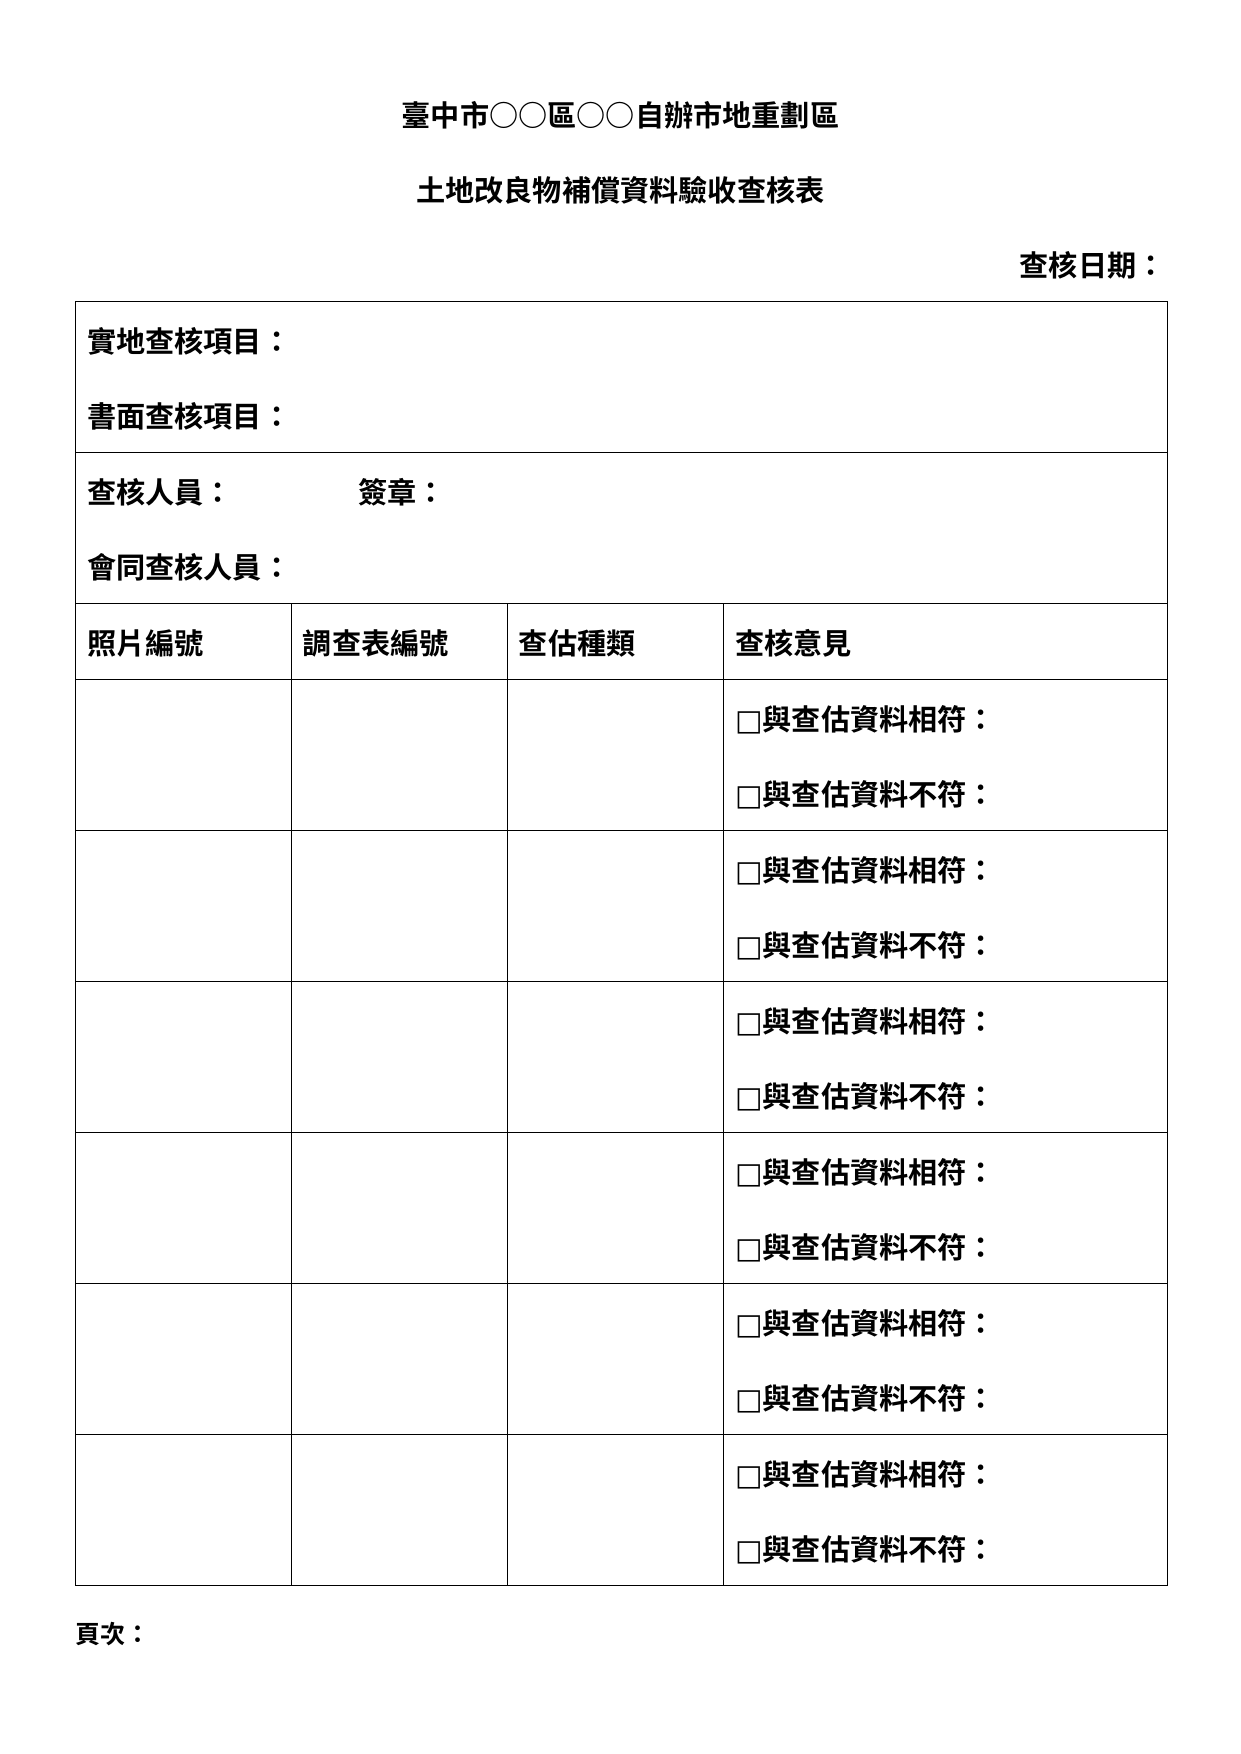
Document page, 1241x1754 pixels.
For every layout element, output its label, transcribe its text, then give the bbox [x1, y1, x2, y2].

table_cell [292, 982, 507, 1132]
table_cell □與查估資料相符： □與查估資料不符： [724, 831, 1167, 981]
table_cell [508, 1435, 723, 1585]
table_cell [76, 1435, 291, 1585]
table_cell [508, 1284, 723, 1434]
table_header 實地查核項目： 書面查核項目： [76, 302, 1167, 452]
table_cell 查估種類 [508, 604, 723, 679]
table_cell □與查估資料相符： □與查估資料不符： [724, 1133, 1167, 1283]
table_cell [292, 680, 507, 830]
table_cell □與查估資料相符： □與查估資料不符： [724, 680, 1167, 830]
table_cell 查核意見 [724, 604, 1167, 679]
table_cell [508, 680, 723, 830]
text 查核日期： [75, 226, 1165, 301]
table_cell □與查估資料相符： □與查估資料不符： [724, 1284, 1167, 1434]
table_cell 照片編號 [76, 604, 291, 679]
table_cell [292, 831, 507, 981]
table_cell [76, 1133, 291, 1283]
table_cell 調查表編號 [292, 604, 507, 679]
table_cell [292, 1133, 507, 1283]
text 土地改良物補償資料驗收查核表 [75, 151, 1165, 226]
table_cell [76, 680, 291, 830]
table_cell [76, 831, 291, 981]
table_cell [76, 982, 291, 1132]
table_cell □與查估資料相符： □與查估資料不符： [724, 1435, 1167, 1585]
table_cell [508, 831, 723, 981]
table_cell 查核人員： 簽章： 會同查核人員： [76, 453, 1167, 603]
table_cell [508, 982, 723, 1132]
table_cell □與查估資料相符： □與查估資料不符： [724, 982, 1167, 1132]
table_cell [292, 1284, 507, 1434]
table_cell [292, 1435, 507, 1585]
table_cell [508, 1133, 723, 1283]
text 臺中市○○區○○自辦市地重劃區 [75, 76, 1165, 151]
table_cell [76, 1284, 291, 1434]
